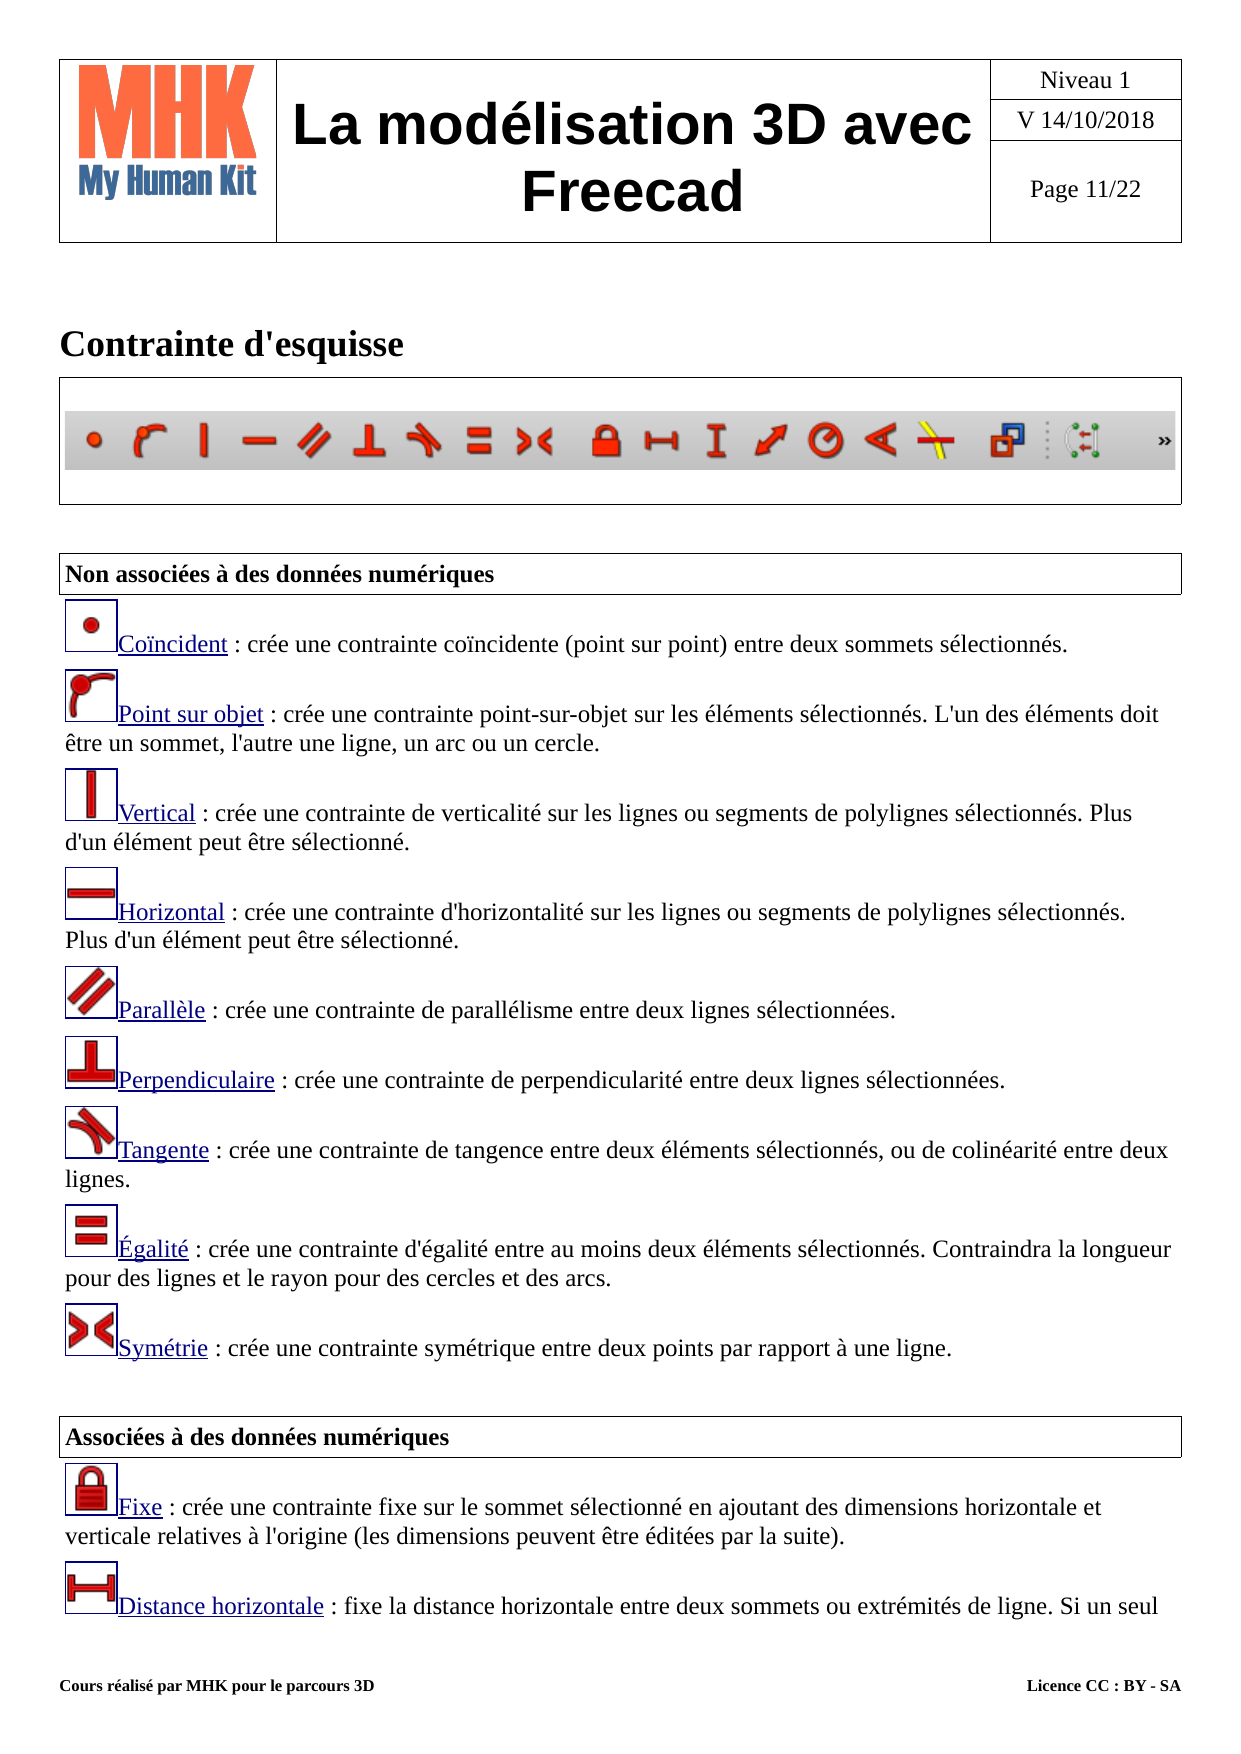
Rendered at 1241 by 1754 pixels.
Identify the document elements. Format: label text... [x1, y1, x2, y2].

picture [66, 671, 116, 721]
picture [66, 967, 116, 1017]
table_cell Point sur objet : crée une contrainte point-sur-objet sur les éléments sélectionnés. L'un des éléments doit être un sommet, l'autre une ligne, un arc ou un cercle. [59, 664, 1181, 762]
table_cell Tangente : crée une contrainte de tangence entre deux éléments sélectionnés, ou de colinéarité entre deux lignes. [59, 1100, 1181, 1198]
table_header Non associées à des données numériques [60, 554, 1181, 593]
picture [66, 1464, 116, 1514]
picture [64, 411, 1176, 470]
subtitle Contrainte d'esquisse [59, 321, 1181, 364]
picture [66, 1563, 116, 1613]
table_cell Égalité : crée une contrainte d'égalité entre au moins deux éléments sélectionnés. Contraindra la longueur pour des lignes et le rayon pour des cercles et des arcs. [59, 1199, 1181, 1297]
picture [66, 1037, 116, 1087]
picture [66, 1305, 116, 1355]
table_header Associées à des données numériques [60, 1417, 1181, 1457]
table_cell Distance horizontale : fixe la distance horizontale entre deux sommets ou extrémités de ligne. Si un seul [59, 1556, 1181, 1626]
picture [66, 770, 116, 820]
table_header [60, 378, 1181, 504]
table_cell Coïncident : crée une contrainte coïncidente (point sur point) entre deux sommets sélectionnés. [59, 595, 1181, 663]
table_cell Fixe : crée une contrainte fixe sur le sommet sélectionné en ajoutant des dimensions horizontale et verticale relatives à l'origine (les dimensions peuvent être éditées par la suite). [59, 1458, 1181, 1556]
picture [66, 1206, 116, 1256]
table_cell Perpendiculaire : crée une contrainte de perpendicularité entre deux lignes sélectionnées. [59, 1030, 1181, 1100]
table_cell Symétrie : crée une contrainte symétrique entre deux points par rapport à une ligne. [59, 1297, 1181, 1367]
table_cell Parallèle : crée une contrainte de parallélisme entre deux lignes sélectionnées. [59, 960, 1181, 1030]
table_cell Horizontal : crée une contrainte d'horizontalité sur les lignes ou segments de polylignes sélectionnés. Plus d'un élément peut être sélectionné. [59, 861, 1181, 960]
picture [66, 868, 116, 918]
picture [79, 65, 257, 200]
table_cell Vertical : crée une contrainte de verticalité sur les lignes ou segments de polylignes sélectionnés. Plus d'un élément peut être sélectionné. [59, 762, 1181, 861]
picture [66, 1107, 116, 1157]
picture [66, 601, 116, 651]
